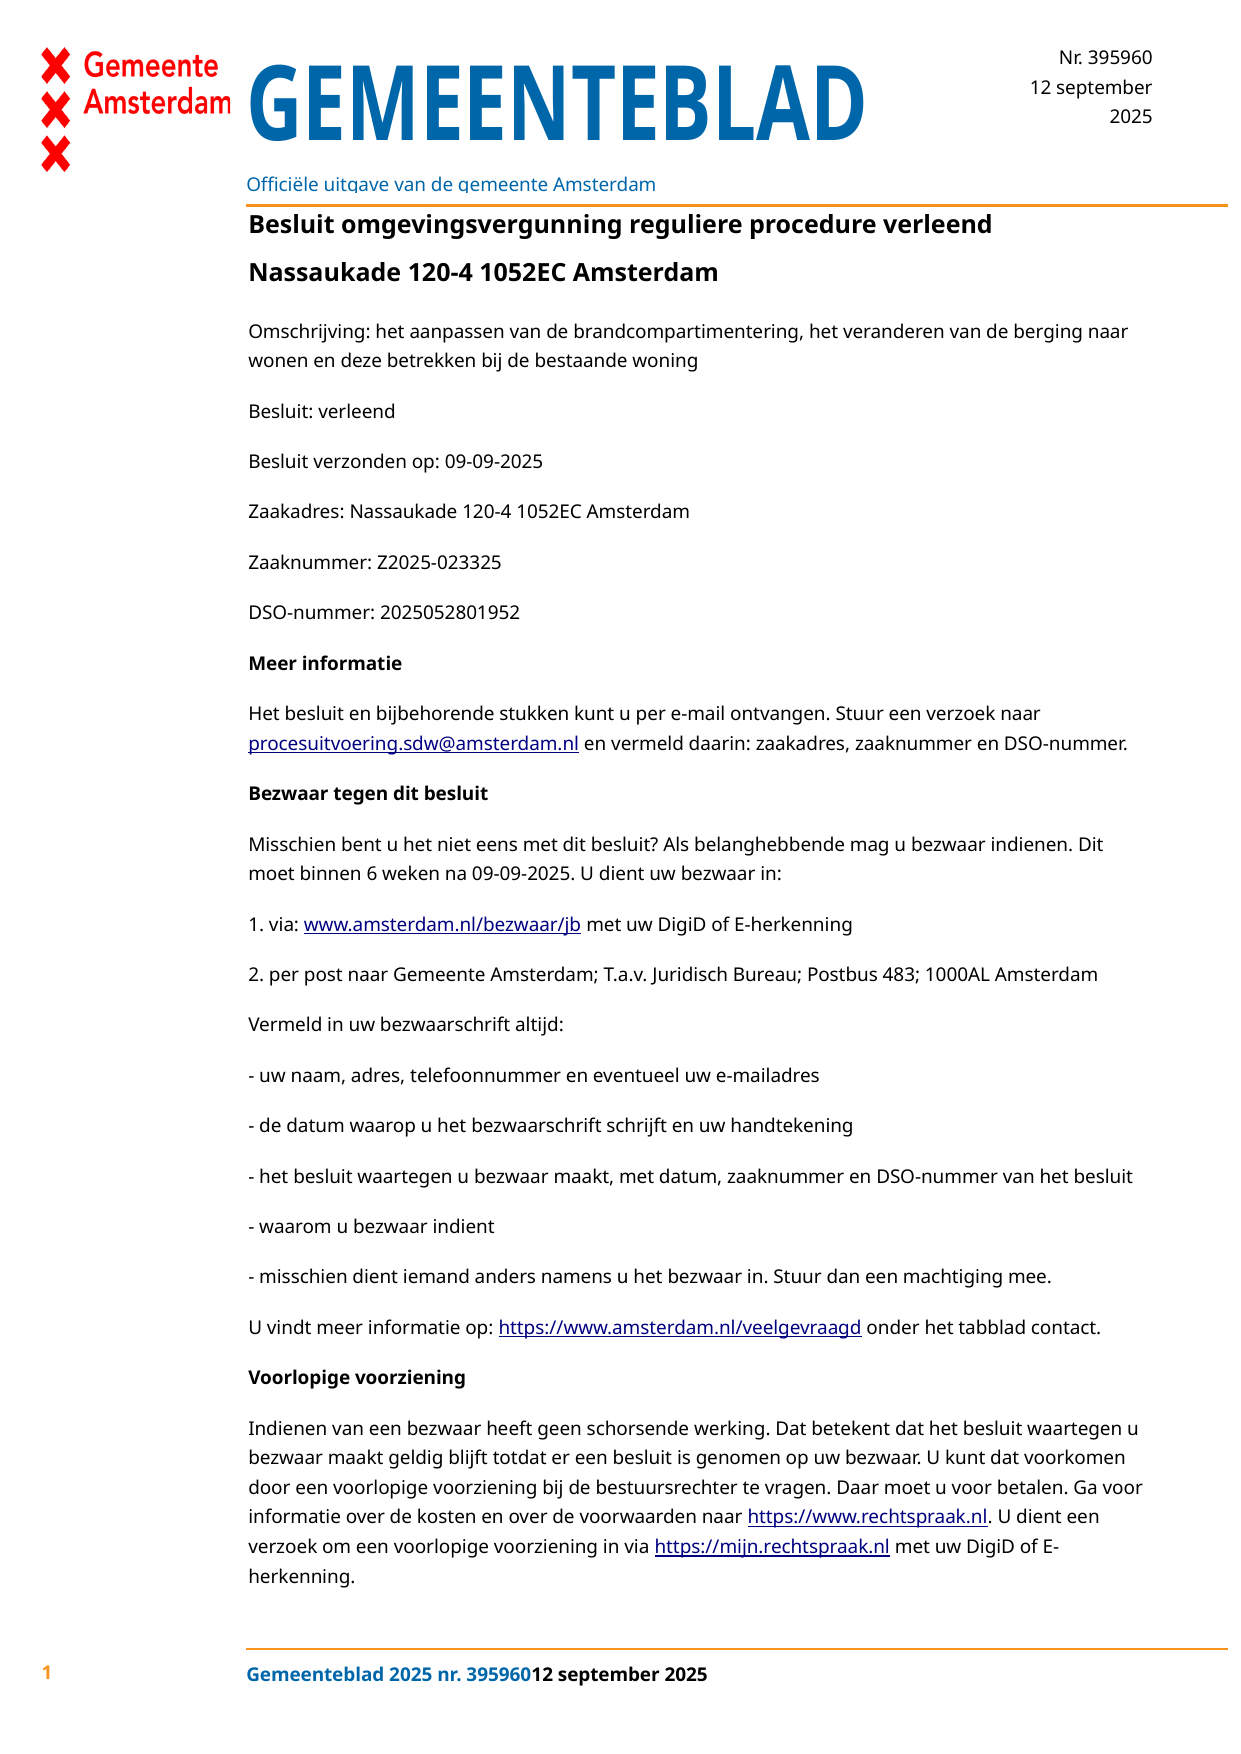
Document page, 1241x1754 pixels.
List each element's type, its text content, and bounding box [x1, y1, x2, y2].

text - uw naam, adres, telefoonnummer en eventueel uw e-mailadres [248, 1062, 1152, 1088]
text Meer informatie [248, 650, 1152, 676]
text - de datum waarop u het bezwaarschrift schrijft en uw handtekening [248, 1112, 1152, 1138]
text 1. via: www.amsterdam.nl/bezwaar/jb met uw DigiD of E-herkenning [248, 911, 1152, 937]
text Het besluit en bijbehorende stukken kunt u per e-mail ontvangen. Stuur een verzoek naar procesuitvoering.sdw@amsterdam.nl en vermeld daarin: zaakadres, zaaknummer en DSO-nummer. [248, 700, 1152, 756]
text DSO-nummer: 2025052801952 [248, 599, 1152, 625]
text - misschien dient iemand anders namens u het bezwaar in. Stuur dan een machtiging mee. [248, 1264, 1152, 1289]
text Bezwaar tegen dit besluit [248, 780, 1152, 806]
picture [41, 47, 231, 172]
text Besluit verzonden op: 09-09-2025 [248, 448, 1152, 474]
text Indienen van een bezwaar heeft geen schorsende werking. Dat betekent dat het besluit waartegen u bezwaar maakt geldig blijft totdat er een besluit is genomen op uw bezwaar. U kunt dat voorkomen door een voorlopige voorziening bij de bestuursrechter te vragen. Daar moet u voor betalen. Ga voor informatie over de kosten en over de voorwaarden naar https://www.rechtspraak.nl. U dient een verzoek om een voorlopige voorziening in via https://mijn.rechtspraak.nl met uw DigiD of E-herkenning. [248, 1415, 1152, 1589]
text Vermeld in uw bezwaarschrift altijd: [248, 1012, 1152, 1037]
text Besluit omgevingsvergunning reguliere procedure verleend Nassaukade 120-4 1052EC Amsterdam [248, 207, 1152, 288]
text 2. per post naar Gemeente Amsterdam; T.a.v. Juridisch Bureau; Postbus 483; 1000AL Amsterdam [248, 961, 1152, 987]
text Zaakadres: Nassaukade 120-4 1052EC Amsterdam [248, 499, 1152, 524]
text U vindt meer informatie op: https://www.amsterdam.nl/veelgevraagd onder het tabblad contact. [248, 1314, 1152, 1340]
text Besluit: verleend [248, 398, 1152, 424]
text Misschien bent u het niet eens met dit besluit? Als belanghebbende mag u bezwaar indienen. Dit moet binnen 6 weken na 09-09-2025. U dient uw bezwaar in: [248, 831, 1152, 886]
text Zaaknummer: Z2025-023325 [248, 549, 1152, 575]
text - waarom u bezwaar indient [248, 1213, 1152, 1239]
text Omschrijving: het aanpassen van de brandcompartimentering, het veranderen van de berging naar wonen en deze betrekken bij de bestaande woning [248, 318, 1152, 373]
text - het besluit waartegen u bezwaar maakt, met datum, zaaknummer en DSO-nummer van het besluit [248, 1163, 1152, 1189]
text Voorlopige voorziening [248, 1364, 1152, 1390]
